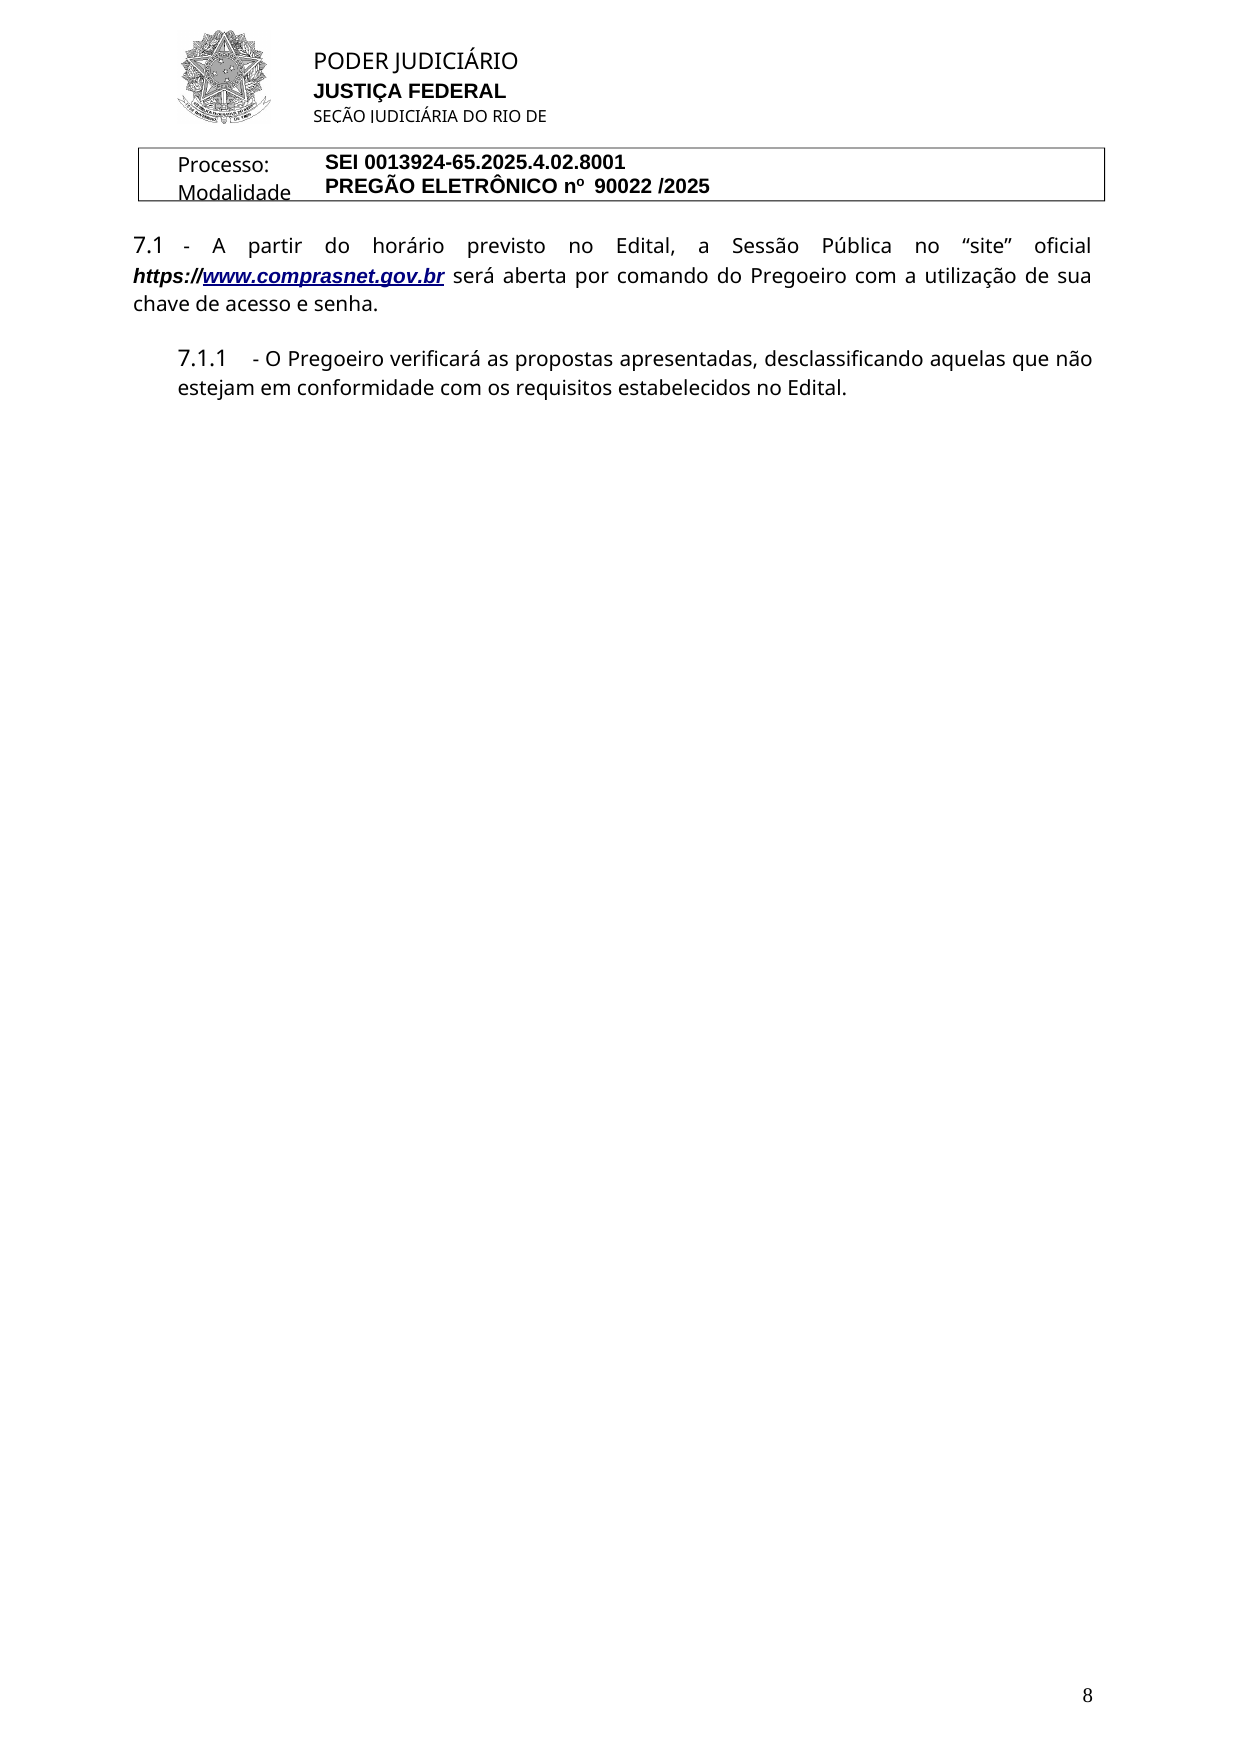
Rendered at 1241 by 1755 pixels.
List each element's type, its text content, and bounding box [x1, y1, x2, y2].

list - A partir do horário previsto no Edital, a Sessão Pública no “site” oficial https://www.comprasnet.gov.br será aberta por comando do Pregoeiro com a utilização de sua chave de acesso e senha. [133, 229, 1093, 318]
list - O Pregoeiro verificará as propostas apresentadas, desclassificando aquelas que não estejam em conformidade com os requisitos estabelecidos no Edital. [177, 341, 1093, 401]
